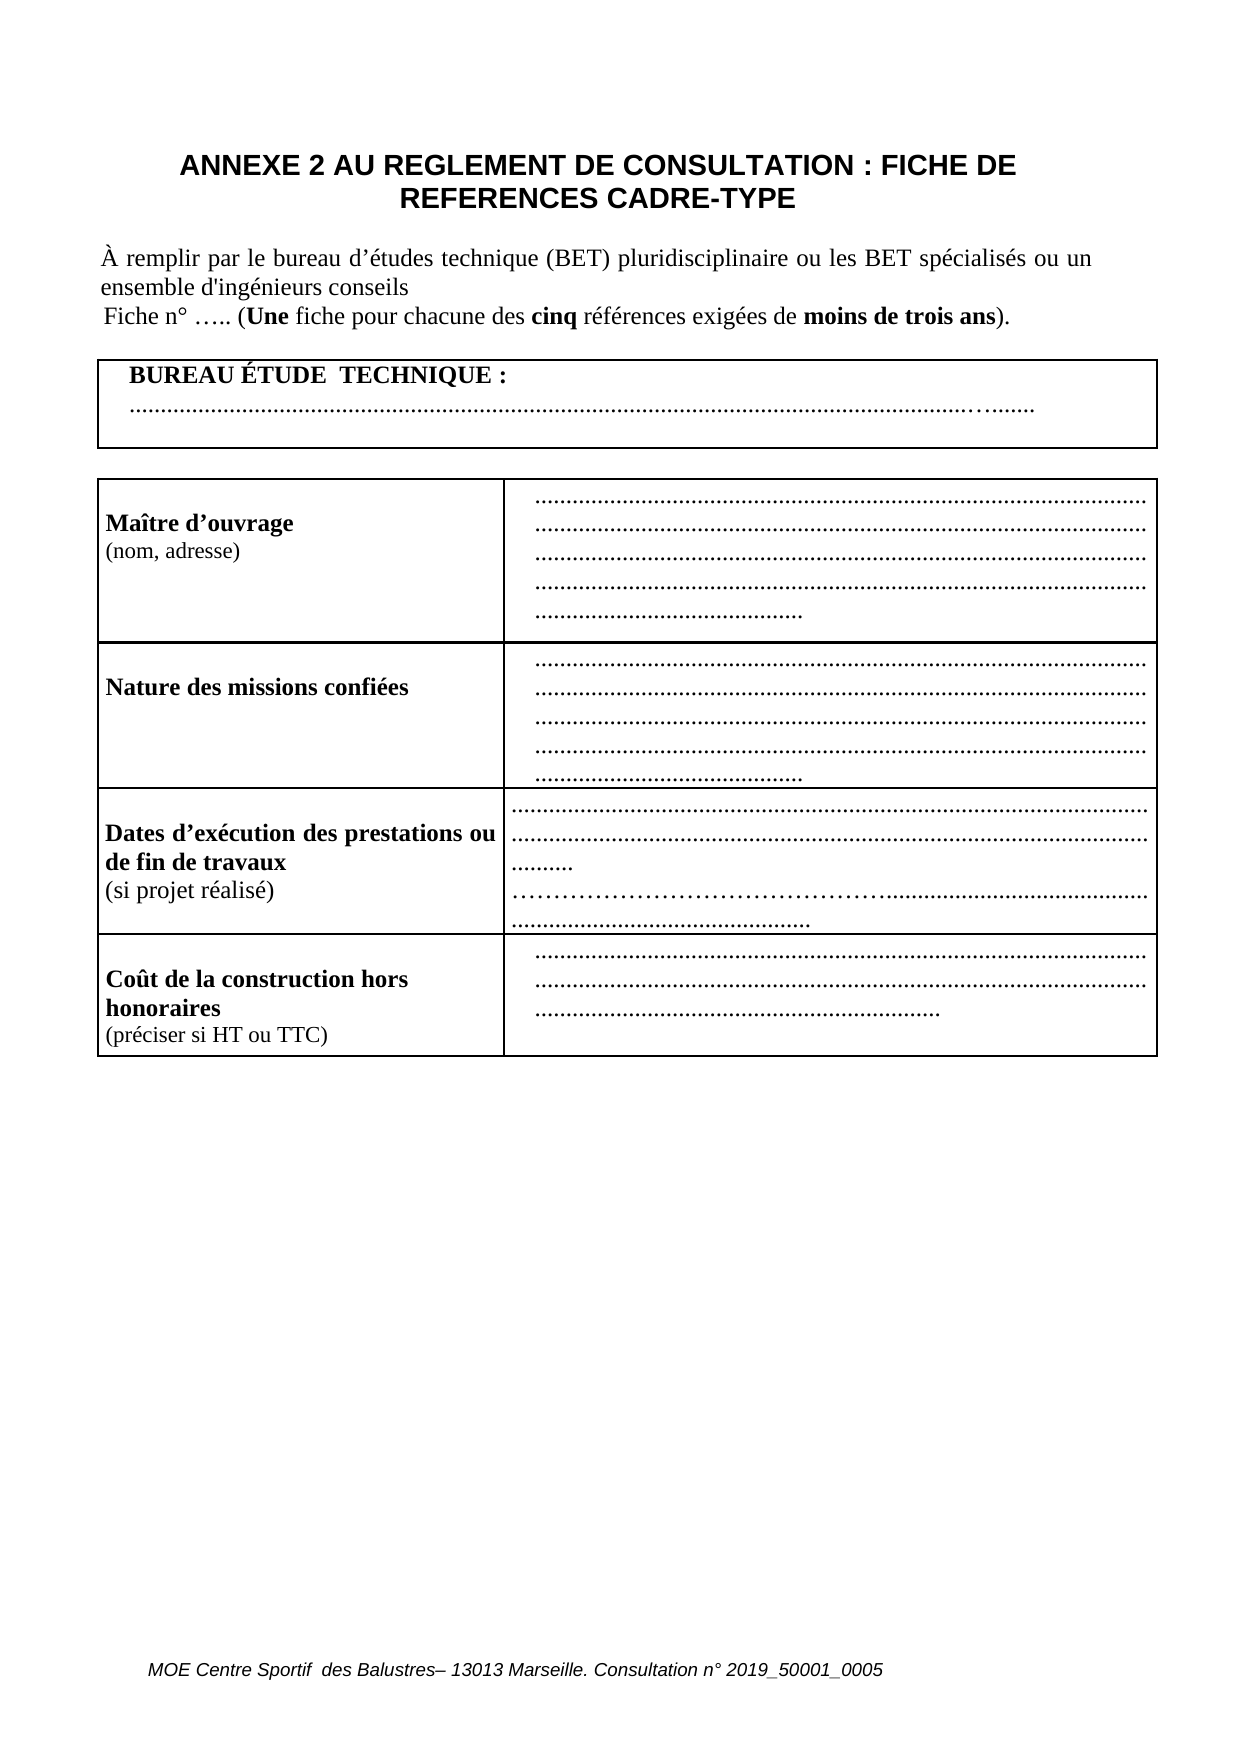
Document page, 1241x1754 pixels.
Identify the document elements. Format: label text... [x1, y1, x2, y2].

table_header Maître d’ouvrage (nom, adresse) [99, 480, 503, 641]
table_header ................................................................................................................................................................................................................................................................................................................................................................................................................................................... [505, 480, 1156, 641]
subtitle ANNEXE 2 AU REGLEMENT DE CONSULTATION : FICHE DE REFERENCES CADRE-TYPE [103, 148, 1093, 215]
text Fiche n° ….. (Une fiche pour chacune des cinq références exigées de moins de trois ans). [103, 301, 1093, 330]
table_cell Nature des missions confiées [99, 644, 503, 787]
table_cell Coût de la construction hors honoraires (préciser si HT ou TTC) [99, 935, 503, 1055]
table_header BUREAU ÉTUDE TECHNIQUE : ......................................................................................................................................…....... [99, 361, 1156, 447]
text À remplir par le bureau d’études technique (BET) pluridisciplinaire ou les BET spécialisés ou un ensemble d'ingénieurs conseils [100, 243, 1093, 301]
table_cell ......................................................................................................................................................................................................................……………………………………….......................................................................................... [505, 789, 1156, 933]
table_cell Dates d’exécution des prestations ou de fin de travaux (si projet réalisé) [99, 789, 503, 933]
table_cell ................................................................................................................................................................................................................................................................................................................................................................................................................................................... [505, 644, 1156, 787]
table_cell ..................................................................................................................................................................................................................................................................... [505, 935, 1156, 1055]
